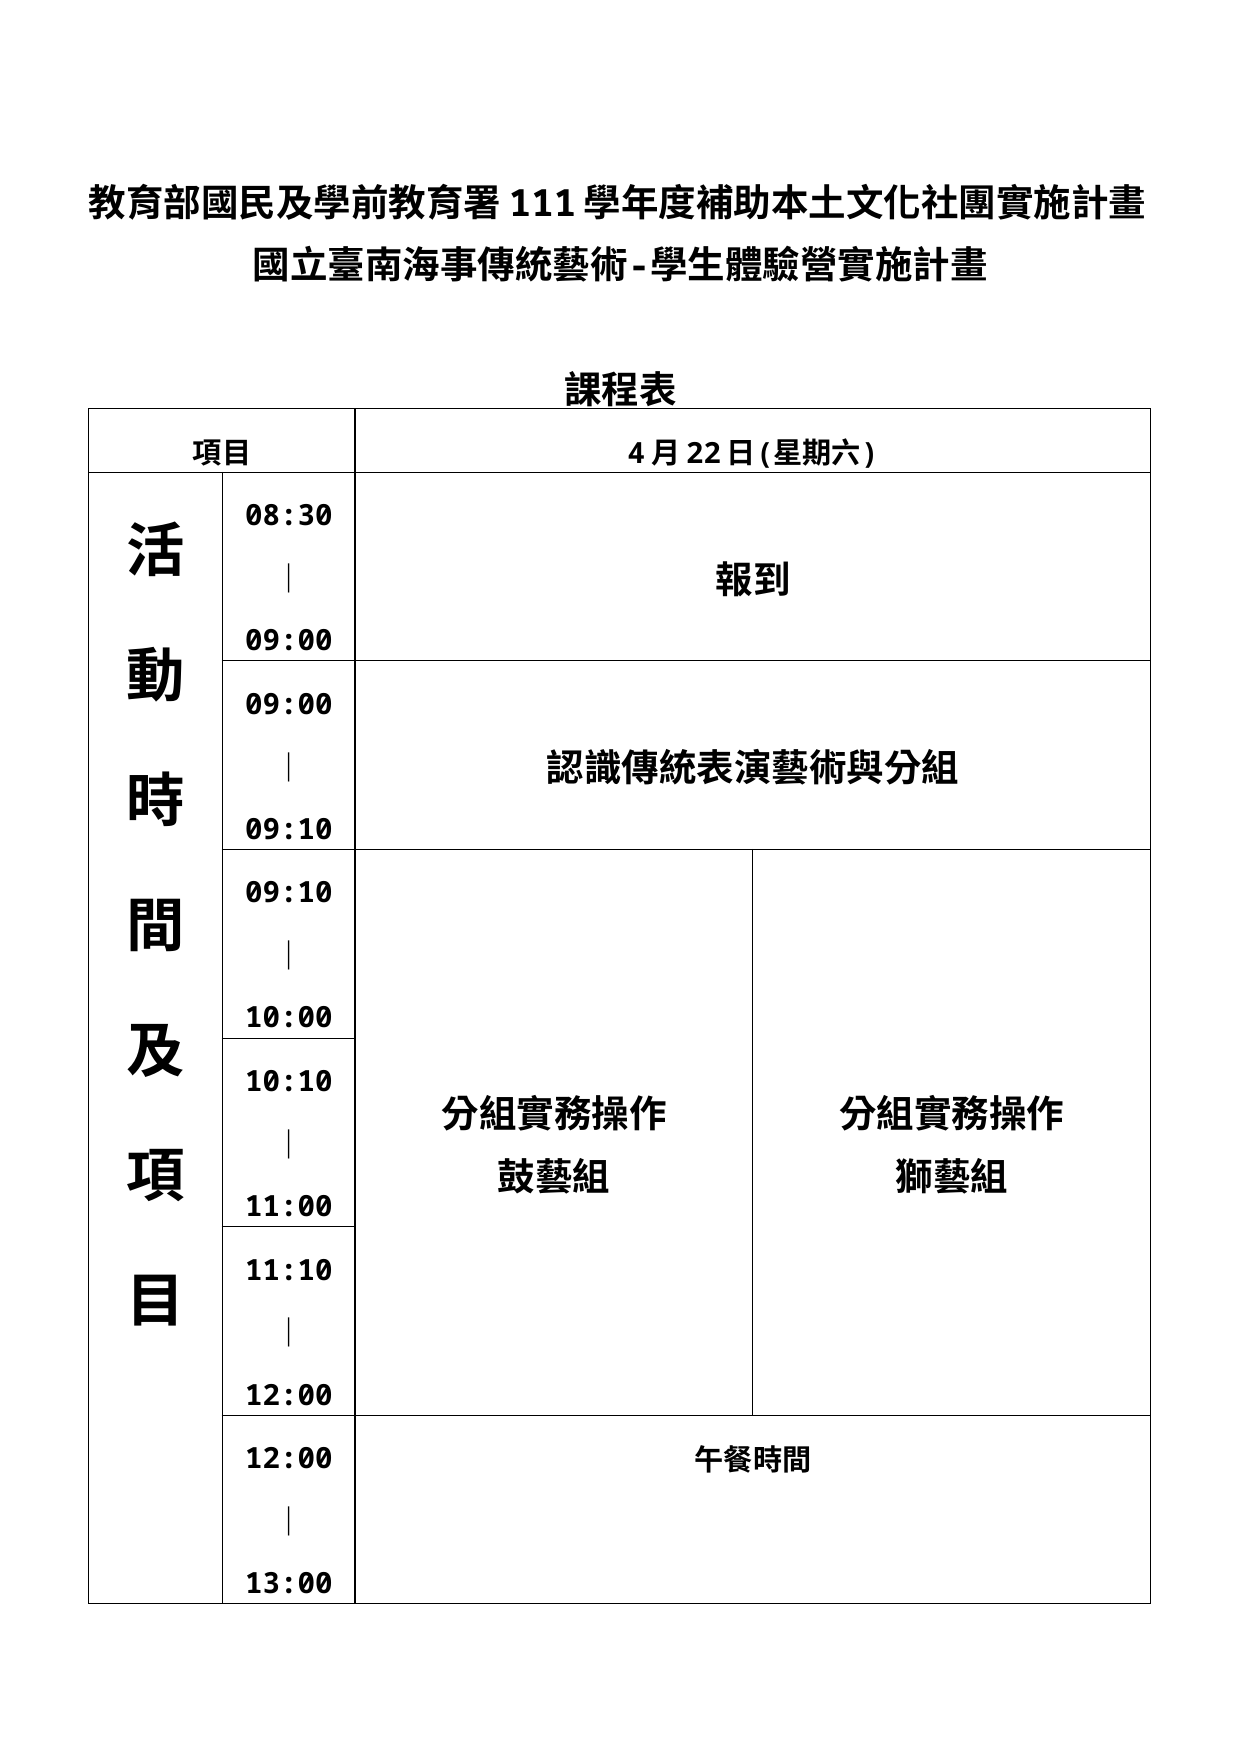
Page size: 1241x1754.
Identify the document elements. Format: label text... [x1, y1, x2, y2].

table_cell 分組實務操作 獅藝組 [753, 850, 1150, 1414]
table_header 項目 [89, 409, 354, 472]
table_cell 11:10 ｜ 12:00 [223, 1227, 354, 1414]
text 教育部國民及學前教育署111學年度補助本土文化社團實施計畫 [89, 158, 1152, 221]
table_cell 09:10 ｜ 10:00 [223, 850, 354, 1037]
table_cell 分組實務操作 鼓藝組 [356, 850, 752, 1414]
table_cell 午餐時間 [356, 1416, 1150, 1603]
table_cell 10:10 ｜ 11:00 [223, 1039, 354, 1226]
text 國立臺南海事傳統藝術-學生體驗營實施計畫 [89, 221, 1152, 283]
table_header 4月22日(星期六) [356, 409, 1150, 472]
text 課程表 [89, 346, 1152, 408]
table_cell 12:00 ｜ 13:00 [223, 1416, 354, 1603]
table_cell 認識傳統表演藝術與分組 [356, 661, 1150, 849]
table_cell 08:30 ｜ 09:00 [223, 473, 354, 660]
table_cell 報到 [356, 473, 1150, 660]
table_cell 活動時間及項目 [89, 473, 222, 1603]
table_cell 09:00 ｜ 09:10 [223, 661, 354, 849]
